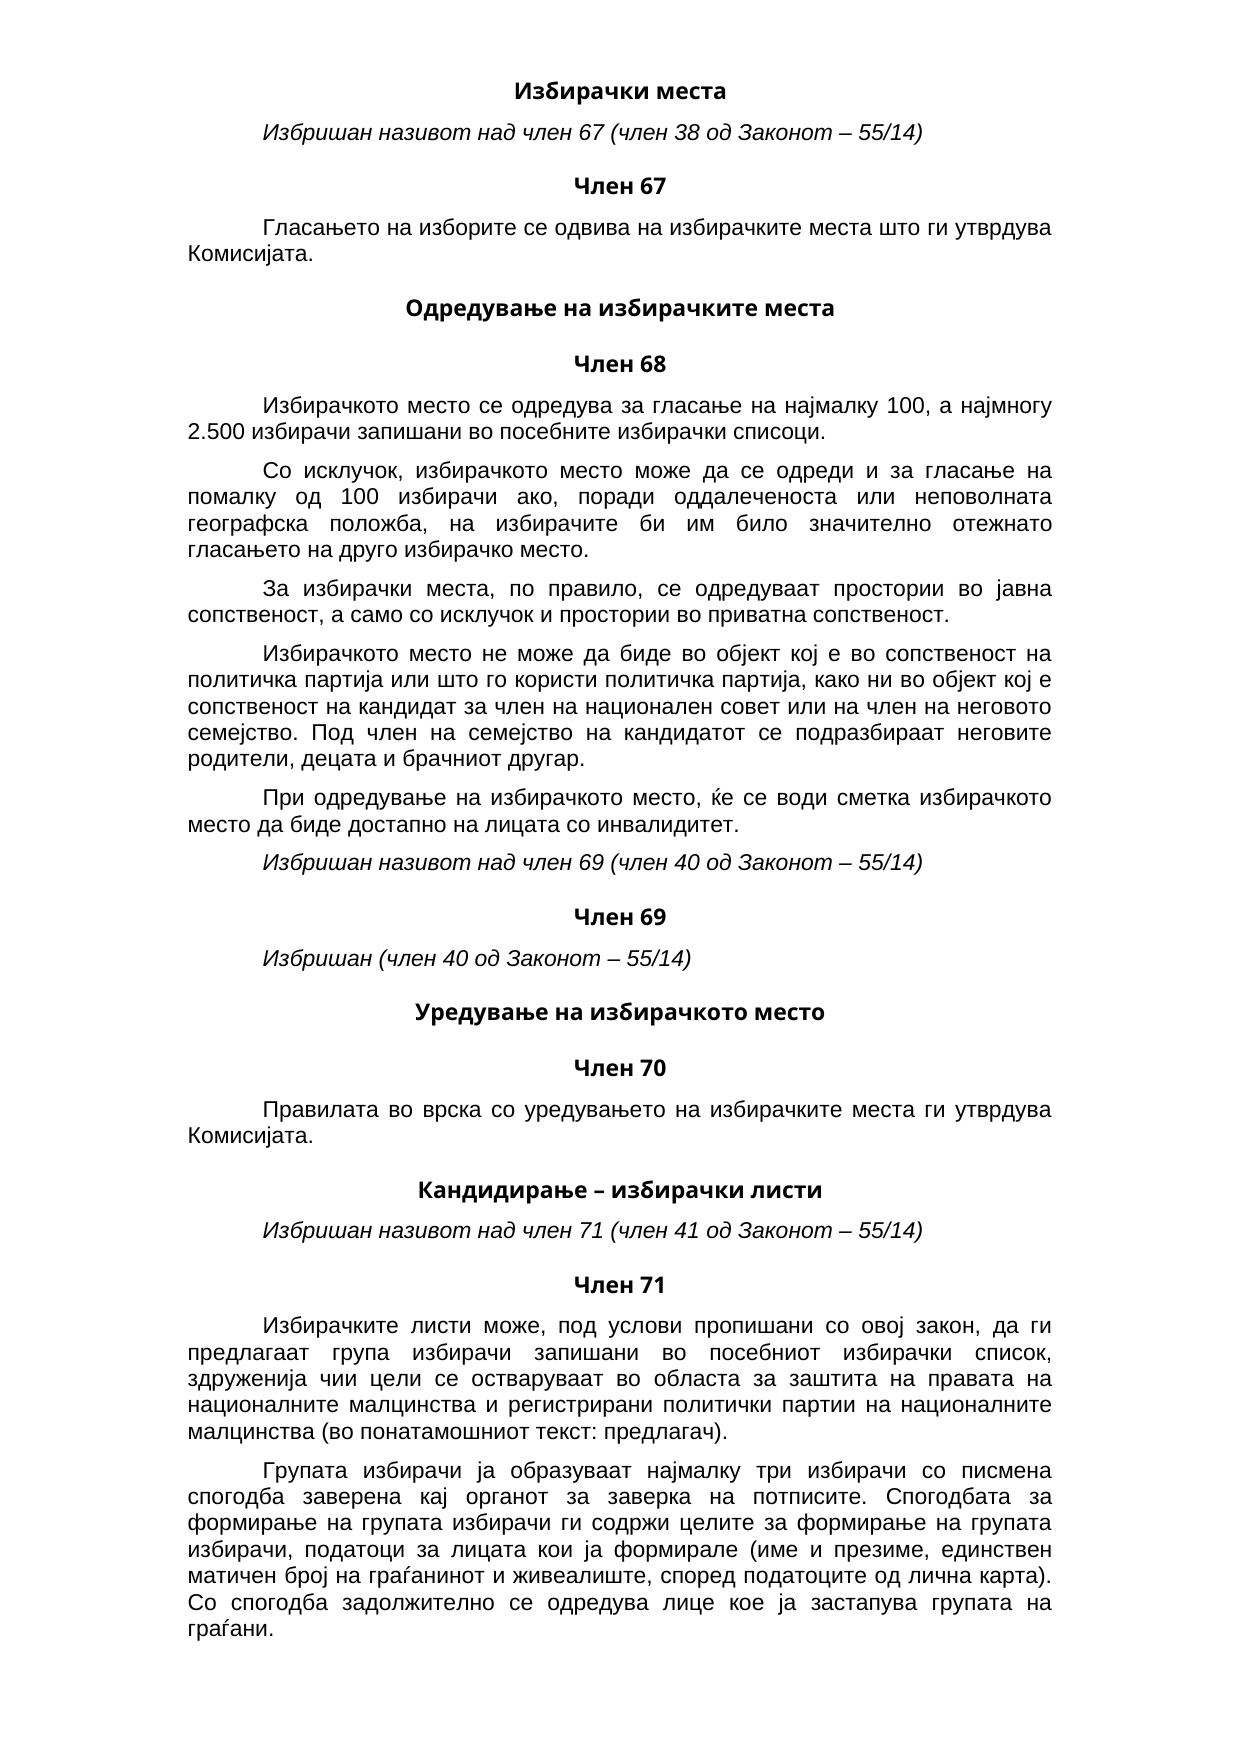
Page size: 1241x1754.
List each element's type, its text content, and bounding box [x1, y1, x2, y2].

text Избирачкото место не може да биде во објект кој е во сопственост на политичка партија или што го користи политичка партија, како ни во објект кој е сопственост на кандидат за член на национален совет или на член на неговото семејство. Под член на семејство на кандидатот се подразбираат неговите родители, децата и брачниот другар. [187, 640, 1053, 772]
text Кандидирање – избирачки листи [262, 1173, 978, 1205]
text Член 68 [262, 348, 978, 379]
text Избирачките листи може, под услови пропишани со овој закон, да ги предлагаат група избирачи запишани во посебниот избирачки список, здруженија чии цели се остваруваат во областа за заштита на правата на националните малцинства и регистрирани политички партии на националните малцинства (во понатамошниот текст: предлагач). [187, 1312, 1053, 1444]
text Член 70 [262, 1052, 978, 1083]
text Член 69 [262, 901, 978, 932]
text За избирачки места, по правило, се одредуваат простории во јавна сопственост, а само со исклучок и простории во приватна сопственост. [187, 575, 1053, 627]
text Правилата во врска со уредувањето на избирачките места ги утврдува Комисијата. [187, 1096, 1053, 1148]
text Избришан називот над член 69 (член 40 од Законот – 55/14) [187, 849, 1053, 876]
text Избирачки места [262, 75, 978, 106]
text Избришан називот над член 67 (член 38 од Законот – 55/14) [187, 119, 1053, 145]
text Избирачкото место се одредува за гласање на најмалку 100, а најмногу 2.500 избирачи запишани во посебните избирачки списоци. [187, 392, 1053, 444]
text Член 67 [262, 170, 978, 201]
text Уредување на избирачкото место [262, 996, 978, 1027]
text Одредување на избирачките места [262, 292, 978, 323]
text Групата избирачи ја образуваат најмалку три избирачи со писмена спогодба заверена кај органот за заверка на потписите. Спогодбата за формирање на групата избирачи ги содржи целите за формирање на групата избирачи, податоци за лицата кои ја формирале (име и презиме, единствен матичен број на граѓанинот и живеалиште, според податоците од лична карта). Со спогодба задолжително се одредува лице кое ја застапува групата на граѓани. [187, 1457, 1053, 1641]
text Член 71 [262, 1269, 978, 1300]
text Гласањето на изборите се одвива на избирачките места што ги утврдува Комисијата. [187, 214, 1053, 267]
text Избришан (член 40 од Законот – 55/14) [187, 944, 1053, 971]
text Со исклучок, избирачкото место може да се одреди и за гласање на помалку од 100 избирачи ако, поради оддалеченоста или неповолната географска положба, на избирачите би им било значително отежнато гласањето на друго избирачко место. [187, 457, 1053, 562]
text При одредување на избирачкото место, ќе се води сметка избирачкото место да биде достапно на лицата со инвалидитет. [187, 784, 1053, 837]
text Избришан називот над член 71 (член 41 од Законот – 55/14) [187, 1217, 1053, 1244]
